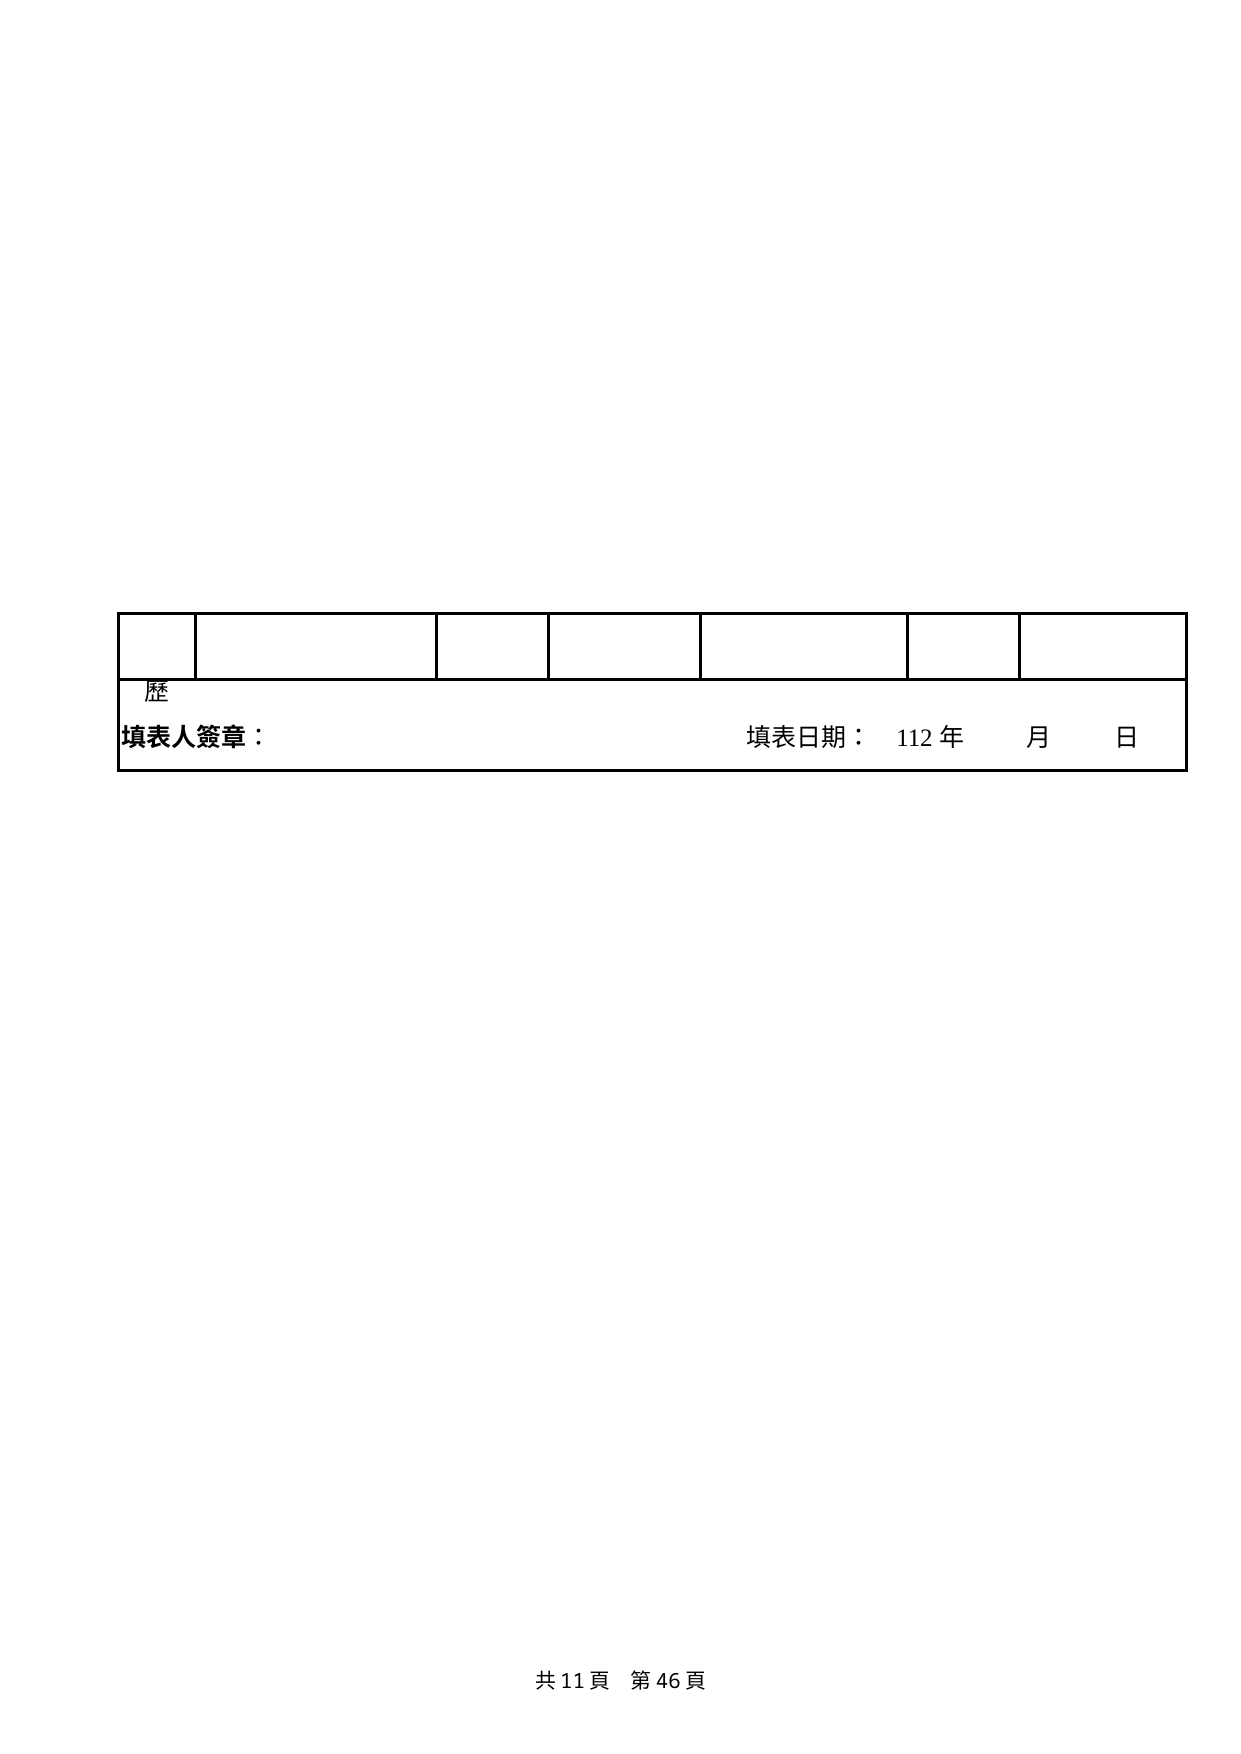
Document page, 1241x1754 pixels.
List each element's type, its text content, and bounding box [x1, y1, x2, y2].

table_cell [197, 615, 435, 677]
table_cell 經 歷 [120, 615, 194, 677]
table_cell [550, 615, 699, 677]
table_cell [438, 615, 547, 677]
table_cell [702, 615, 906, 677]
table_cell 填表人簽章： 填表日期： 112 年 月 日 [120, 681, 1185, 769]
table_cell [909, 615, 1018, 677]
table_cell [1021, 615, 1185, 677]
